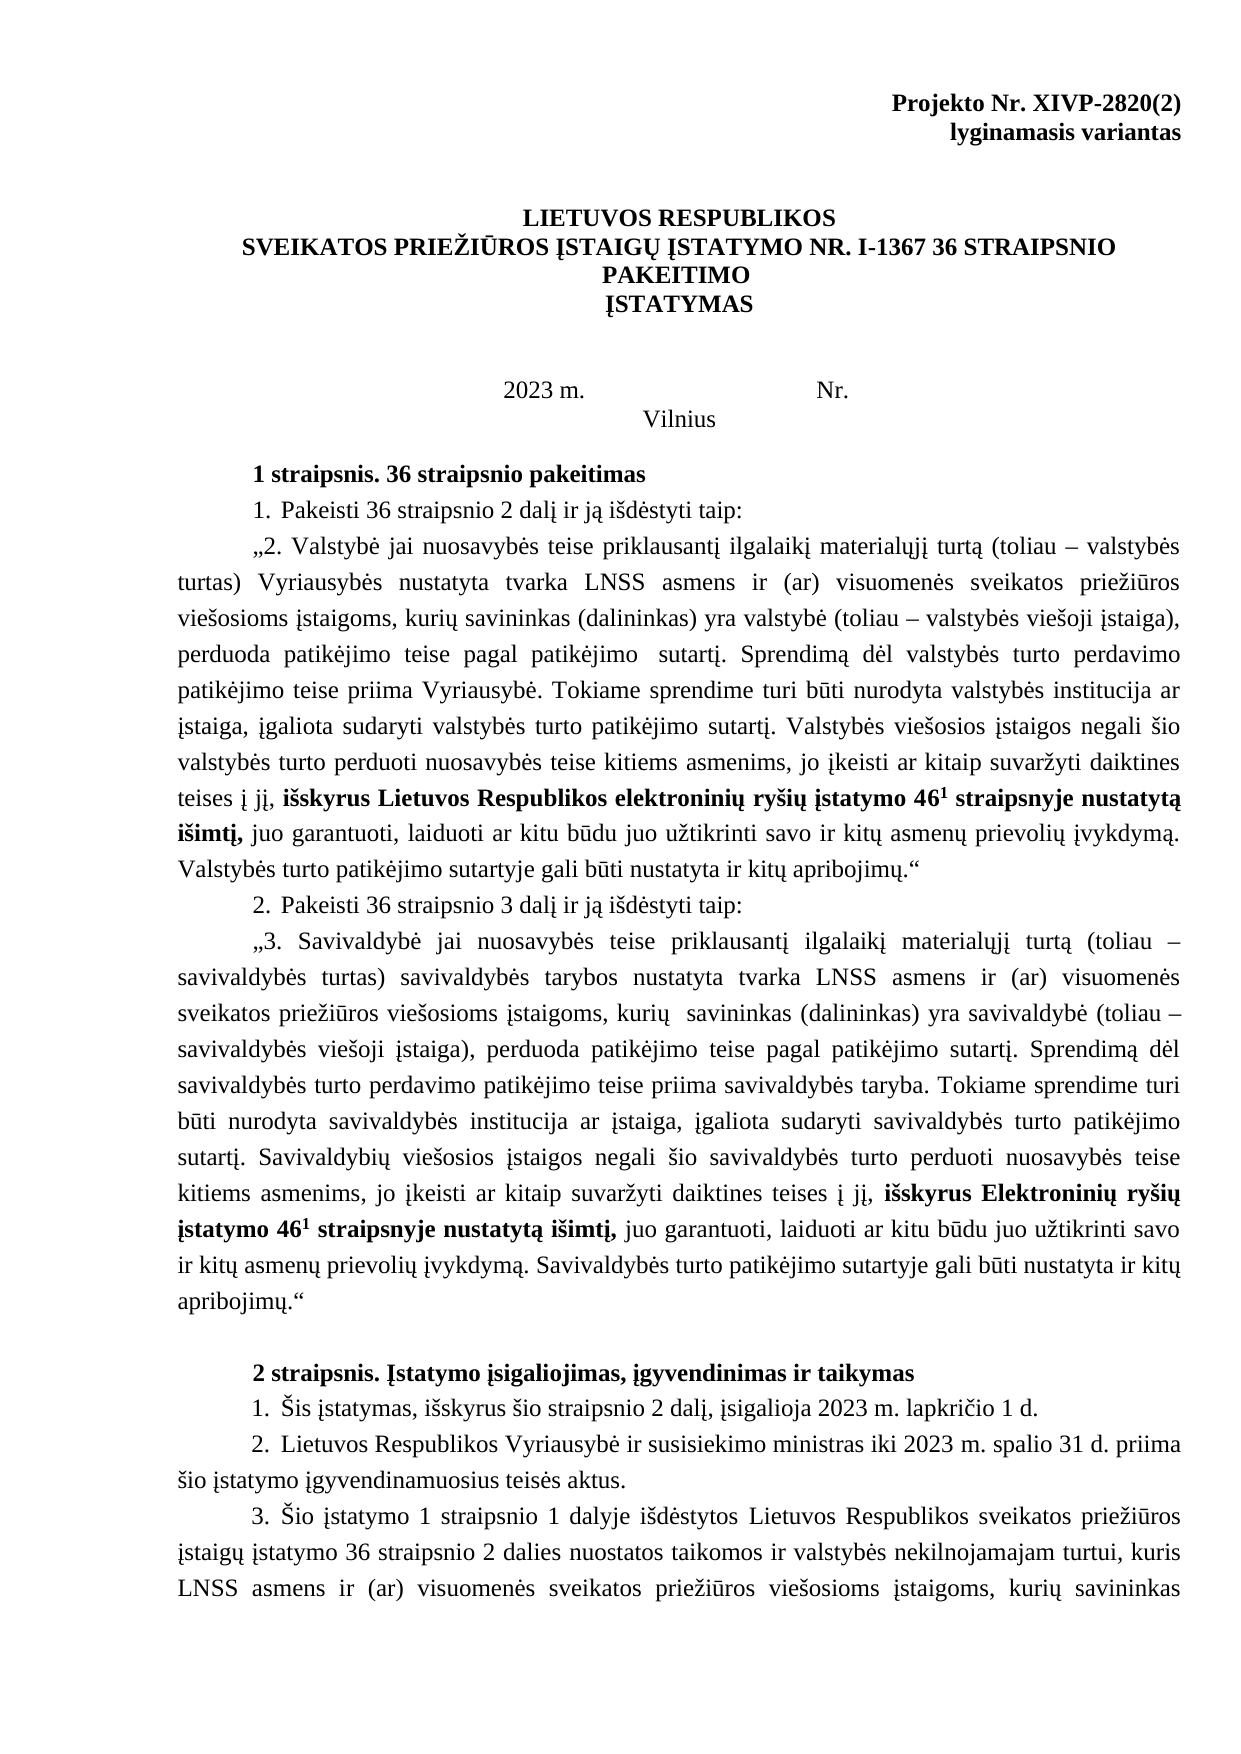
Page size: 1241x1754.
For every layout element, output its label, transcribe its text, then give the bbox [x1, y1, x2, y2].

text „3. Savivaldybė jai nuosavybės teise priklausantį ilgalaikį materialųjį turtą (toliau – savivaldybės turtas) savivaldybės tarybos nustatyta tvarka LNSS asmens ir (ar) visuomenės sveikatos priežiūros viešosioms įstaigoms, kurių savininkas (dalininkas) yra savivaldybė (toliau – savivaldybės viešoji įstaiga), perduoda patikėjimo teise pagal patikėjimo sutartį. Sprendimą dėl savivaldybės turto perdavimo patikėjimo teise priima savivaldybės taryba. Tokiame sprendime turi būti nurodyta savivaldybės institucija ar įstaiga, įgaliota sudaryti savivaldybės turto patikėjimo sutartį. Savivaldybių viešosios įstaigos negali šio savivaldybės turto perduoti nuosavybės teise kitiems asmenims, jo įkeisti ar kitaip suvaržyti daiktines teises į jį, išskyrus Elektroninių ryšių įstatymo 461 straipsnyje nustatytą išimtį, juo garantuoti, laiduoti ar kitu būdu juo užtikrinti savo ir kitų asmenų prievolių įvykdymą. Savivaldybės turto patikėjimo sutartyje gali būti nustatyta ir kitų apribojimų.“ [177, 926, 1181, 1314]
text 1. Šis įstatymas, išskyrus šio straipsnio 2 dalį, įsigalioja 2023 m. lapkričio 1 d. [251, 1393, 1181, 1422]
text 2 straipsnis. Įstatymo įsigaliojimas, įgyvendinimas ir taikymas [177, 1358, 1181, 1386]
text 1. Pakeisti 36 straipsnio 2 dalį ir ją išdėstyti taip: [252, 495, 1181, 524]
text Vilnius [177, 404, 1181, 433]
text 2. Lietuvos Respublikos Vyriausybė ir susisiekimo ministras iki 2023 m. spalio 31 d. priima šio įstatymo įgyvendinamuosius teisės aktus. [177, 1429, 1181, 1494]
text lyginamasis variantas [177, 117, 1181, 145]
text ĮSTATYMAS [177, 289, 1181, 318]
text 2023 m. Nr. [177, 375, 1181, 404]
text SVEIKATOS PRIEŽIŪROS ĮSTAIGŲ ĮSTATYMO NR. I-1367 36 STRAIPSNIO PAKEITIMO [177, 232, 1181, 289]
text 3. Šio įstatymo 1 straipsnio 1 dalyje išdėstytos Lietuvos Respublikos sveikatos priežiūros įstaigų įstatymo 36 straipsnio 2 dalies nuostatos taikomos ir valstybės nekilnojamajam turtui, kuris LNSS asmens ir (ar) visuomenės sveikatos priežiūros viešosioms įstaigoms, kurių savininkas [177, 1501, 1181, 1602]
text 1 straipsnis. 36 straipsnio pakeitimas [177, 459, 1181, 488]
text Projekto Nr. XIVP-2820(2) [177, 88, 1181, 117]
text „2. Valstybė jai nuosavybės teise priklausantį ilgalaikį materialųjį turtą (toliau – valstybės turtas) Vyriausybės nustatyta tvarka LNSS asmens ir (ar) visuomenės sveikatos priežiūros viešosioms įstaigoms, kurių savininkas (dalininkas) yra valstybė (toliau – valstybės viešoji įstaiga), perduoda patikėjimo teise pagal patikėjimo sutartį. Sprendimą dėl valstybės turto perdavimo patikėjimo teise priima Vyriausybė. Tokiame sprendime turi būti nurodyta valstybės institucija ar įstaiga, įgaliota sudaryti valstybės turto patikėjimo sutartį. Valstybės viešosios įstaigos negali šio valstybės turto perduoti nuosavybės teise kitiems asmenims, jo įkeisti ar kitaip suvaržyti daiktines teises į jį, išskyrus Lietuvos Respublikos elektroninių ryšių įstatymo 461 straipsnyje nustatytą išimtį, juo garantuoti, laiduoti ar kitu būdu juo užtikrinti savo ir kitų asmenų prievolių įvykdymą. Valstybės turto patikėjimo sutartyje gali būti nustatyta ir kitų apribojimų.“ [177, 531, 1181, 883]
text 2. Pakeisti 36 straipsnio 3 dalį ir ją išdėstyti taip: [252, 890, 1181, 919]
text LIETUVOS RESPUBLIKOS [177, 203, 1181, 232]
